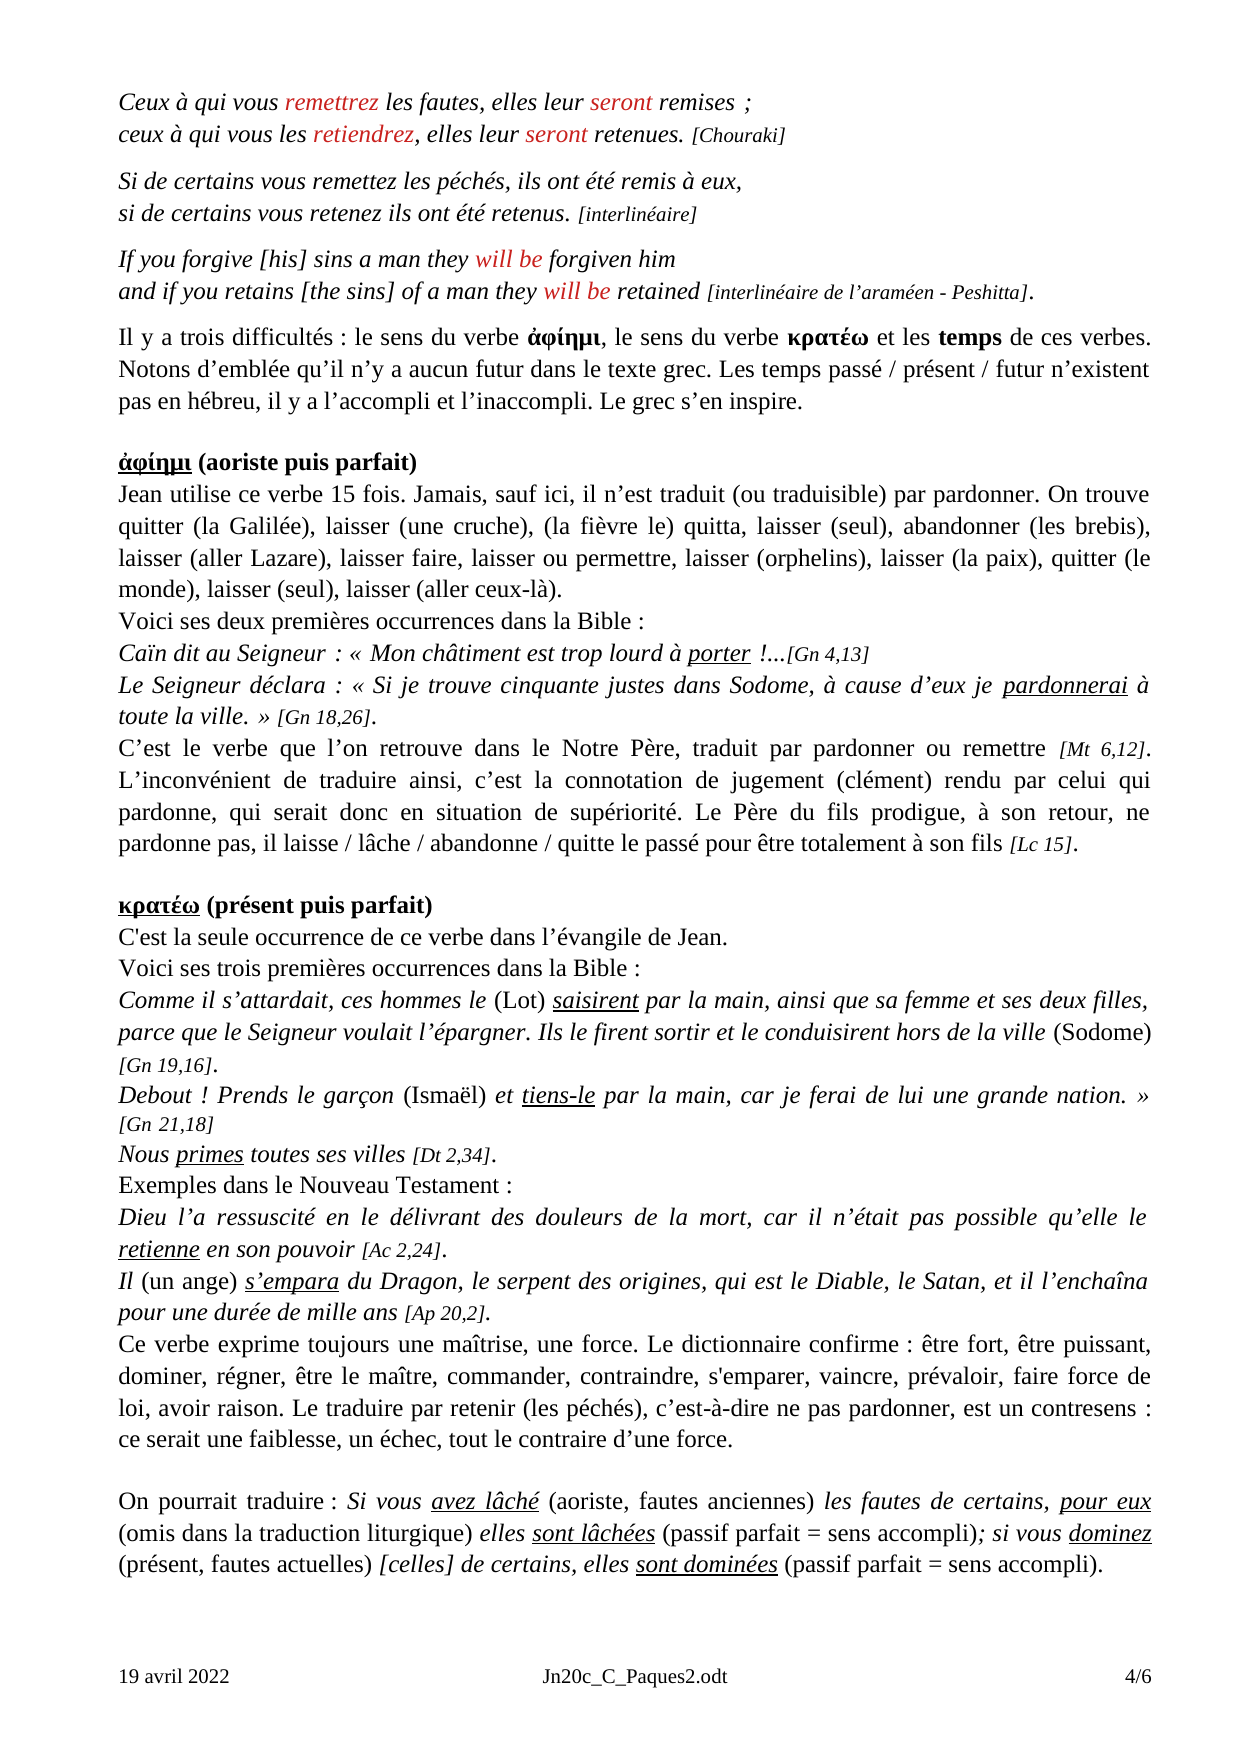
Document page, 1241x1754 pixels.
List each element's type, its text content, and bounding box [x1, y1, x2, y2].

text Si de certains vous remettez les péchés, ils ont été remis à eux, [118, 167, 1152, 194]
text On pourrait traduire : Si vous avez lâché (aoriste, fautes anciennes) les fautes de certains, pour eux (omis dans la traduction liturgique) elles sont lâchées (passif parfait = sens accompli); si vous dominez (présent, fautes actuelles) [celles] de certains, elles sont dominées (passif parfait = sens accompli). [118, 1487, 1152, 1578]
text Il (un ange) s’empara du Dragon, le serpent des origines, qui est le Diable, le Satan, et il l’enchaîna pour une durée de mille ans [Ap 20,2]. [118, 1267, 1152, 1326]
text Exemples dans le Nouveau Testament : [118, 1171, 1152, 1199]
text Il y a trois difficultés : le sens du verbe ἀφίημι, le sens du verbe κρατέω et les temps de ces verbes. Notons d’emblée qu’il n’y a aucun futur dans le texte grec. Les temps passé / présent / futur n’existent pas en hébreu, il y a l’accompli et l’inaccompli. Le grec s’en inspire. [118, 323, 1152, 415]
text κρατέω (présent puis parfait) [118, 891, 1152, 918]
text Jean utilise ce verbe 15 fois. Jamais, sauf ici, il n’est traduit (ou traduisible) par pardonner. On trouve quitter (la Galilée), laisser (une cruche), (la fièvre le) quitta, laisser (seul), abandonner (les brebis), laisser (aller Lazare), laisser faire, laisser ou permettre, laisser (orphelins), laisser (la paix), quitter (le monde), laisser (seul), laisser (aller ceux-là). [118, 480, 1152, 603]
text si de certains vous retenez ils ont été retenus. [interlinéaire] [118, 199, 1152, 226]
text Voici ses deux premières occurrences dans la Bible : [118, 607, 1152, 635]
text C'est la seule occurrence de ce verbe dans l’évangile de Jean. [118, 923, 1152, 950]
text If you forgive [his] sins a man they will be forgiven him [118, 245, 1152, 273]
text Dieu l’a ressuscité en le délivrant des douleurs de la mort, car il n’était pas possible qu’elle le retienne en son pouvoir [Ac 2,24]. [118, 1203, 1152, 1263]
text Voici ses trois premières occurrences dans la Bible : [118, 954, 1152, 982]
text Ce verbe exprime toujours une maîtrise, une force. Le dictionnaire confirme : être fort, être puissant, dominer, régner, être le maître, commander, contraindre, s'emparer, vaincre, prévaloir, faire force de loi, avoir raison. Le traduire par retenir (les péchés), c’est-à-dire ne pas pardonner, est un contresens : ce serait une faiblesse, un échec, tout le contraire d’une force. [118, 1330, 1152, 1453]
text C’est le verbe que l’on retrouve dans le Notre Père, traduit par pardonner ou remettre [Mt 6,12]. L’inconvénient de traduire ainsi, c’est la connotation de jugement (clément) rendu par celui qui pardonne, qui serait donc en situation de supériorité. Le Père du fils prodigue, à son retour, ne pardonne pas, il laisse / lâche / abandonne / quitte le passé pour être totalement à son fils [Lc 15]. [118, 734, 1152, 857]
text ἀφίημι (aoriste puis parfait) [118, 448, 1152, 476]
text ceux à qui vous les retiendrez, elles leur seront retenues. [Chouraki] [118, 120, 1152, 148]
text Debout ! Prends le garçon (Ismaël) et tiens-le par la main, car je ferai de lui une grande nation. » [Gn 21,18] [118, 1081, 1152, 1136]
text Comme il s’attardait, ces hommes le (Lot) saisirent par la main, ainsi que sa femme et ses deux filles, parce que le Seigneur voulait l’épargner. Ils le firent sortir et le conduisirent hors de la ville (Sodome) [Gn 19,16]. [118, 986, 1152, 1077]
text Le Seigneur déclara : « Si je trouve cinquante justes dans Sodome, à cause d’eux je pardonnerai à toute la ville. » [Gn 18,26]. [118, 671, 1152, 730]
text Ceux à qui vous remettrez les fautes, elles leur seront remises ; [118, 88, 1152, 116]
text Caïn dit au Seigneur : « Mon châtiment est trop lourd à porter !...[Gn 4,13] [118, 639, 1152, 667]
text Nous primes toutes ses villes [Dt 2,34]. [118, 1140, 1152, 1167]
text and if you retains [the sins] of a man they will be retained [interlinéaire de l’araméen - Peshitta]. [118, 277, 1152, 305]
